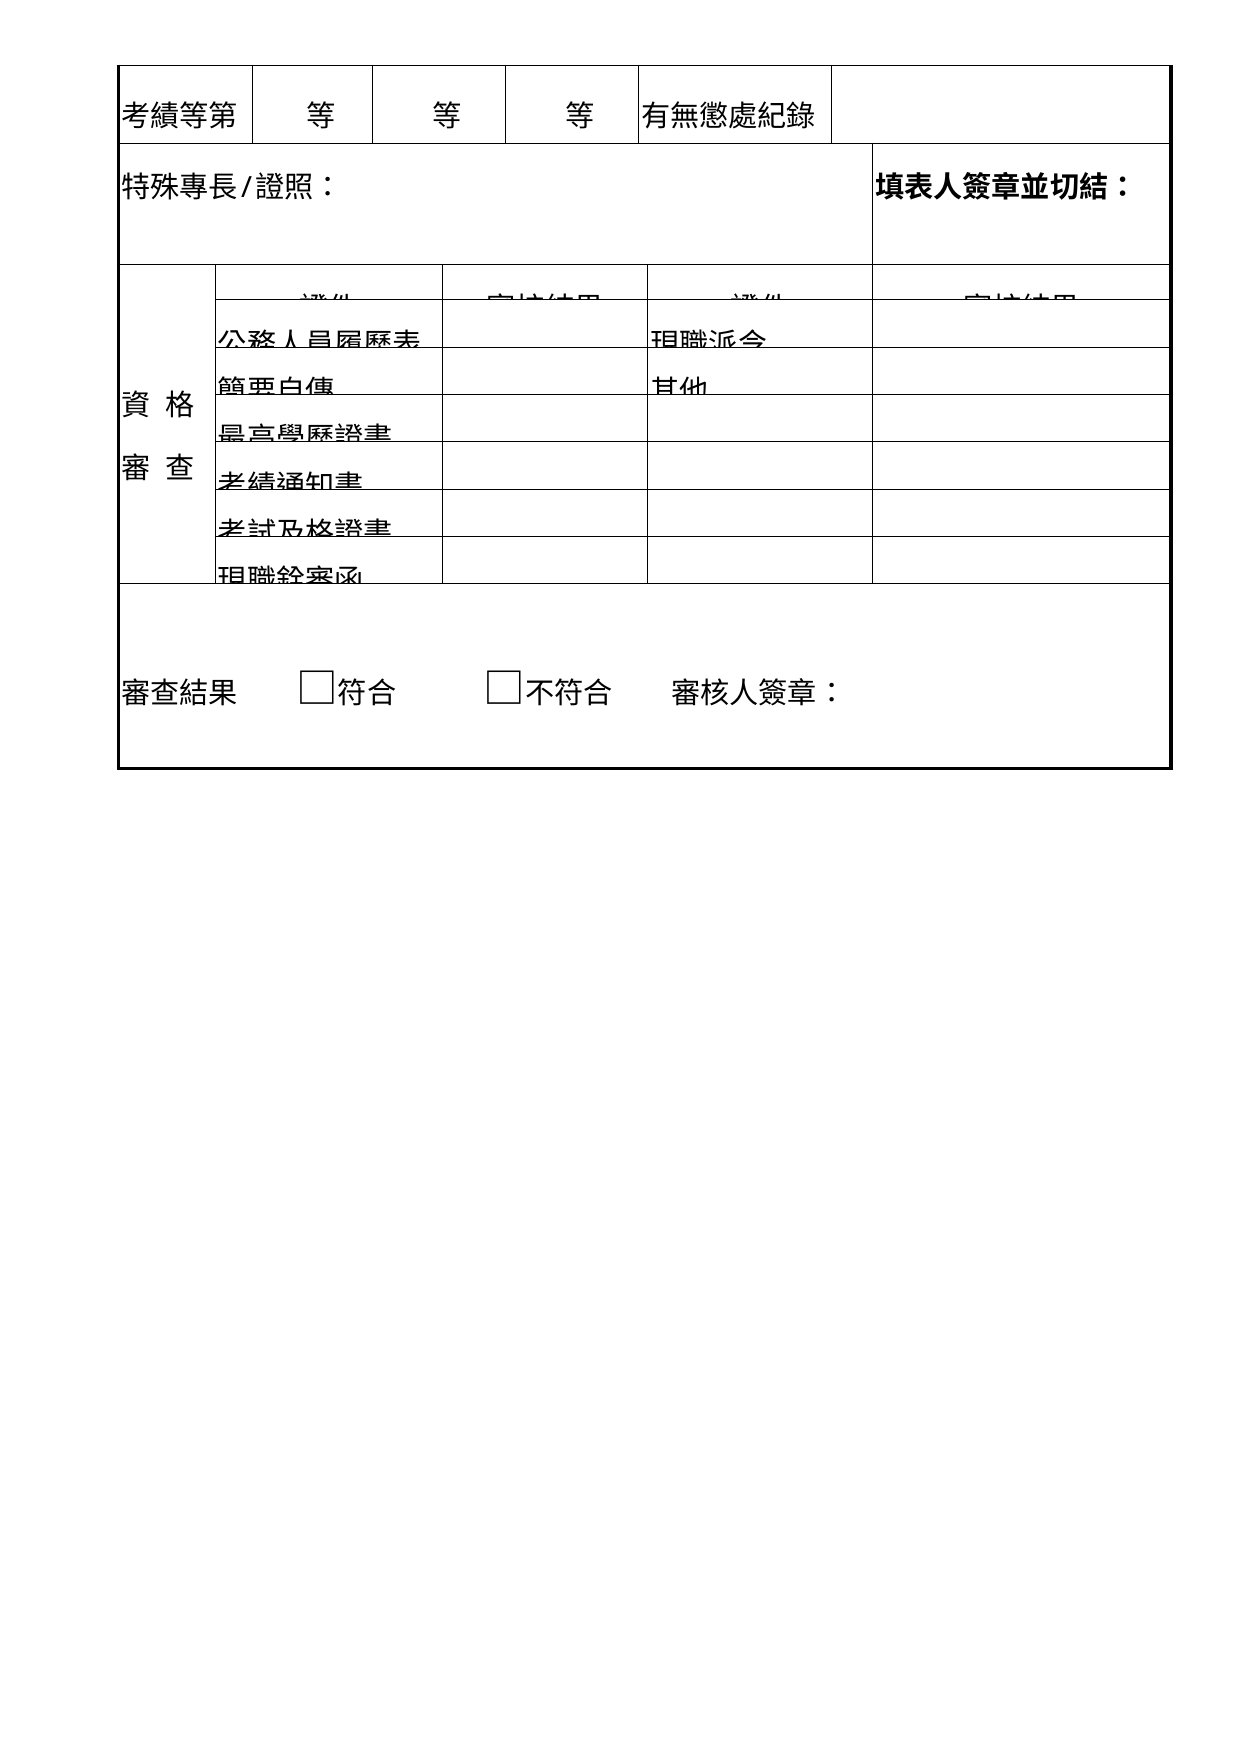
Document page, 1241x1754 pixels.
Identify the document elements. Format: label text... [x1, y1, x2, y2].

table_cell 特殊專長/證照： [120, 144, 872, 264]
table_cell [443, 300, 647, 347]
table_cell 等 [253, 66, 372, 143]
table_cell [832, 66, 1169, 143]
table_cell [873, 442, 1169, 488]
table_cell 證件 [216, 265, 442, 299]
table_cell 有無懲處紀錄 [639, 66, 831, 143]
table_cell 等 [506, 66, 638, 143]
table_cell 考績通知書 [216, 442, 442, 488]
table_cell 其他 [648, 348, 872, 394]
table_cell 考試及格證書 [216, 490, 442, 536]
table_cell [873, 348, 1169, 394]
table_cell [648, 442, 872, 488]
table_cell 填表人簽章並切結： [873, 144, 1169, 264]
table_cell 等 [373, 66, 505, 143]
table_cell [443, 537, 647, 583]
table_cell [443, 395, 647, 441]
table_cell 現職銓審函 [216, 537, 442, 583]
table_cell 審查結果 □符合 □不符合 審核人簽章： [120, 584, 1169, 767]
table_cell 現職派令 [648, 300, 872, 347]
table_cell [648, 537, 872, 583]
table_cell 簡要自傳 [216, 348, 442, 394]
table_cell [873, 300, 1169, 347]
table_cell 公務人員履歷表 [216, 300, 442, 347]
table_cell 資 格 審 查 [120, 265, 215, 583]
table_cell [873, 537, 1169, 583]
table_cell [873, 395, 1169, 441]
table_cell [443, 442, 647, 488]
table_cell [443, 348, 647, 394]
table_cell 證件 [648, 265, 872, 299]
table_cell [648, 395, 872, 441]
table_cell 考績等第 [120, 66, 252, 143]
table_cell 最高學歷證書 [216, 395, 442, 441]
table_cell 審核結果 [443, 265, 647, 299]
table_cell 審核結果 [873, 265, 1169, 299]
table_cell [443, 490, 647, 536]
table_cell [873, 490, 1169, 536]
table_cell [648, 490, 872, 536]
